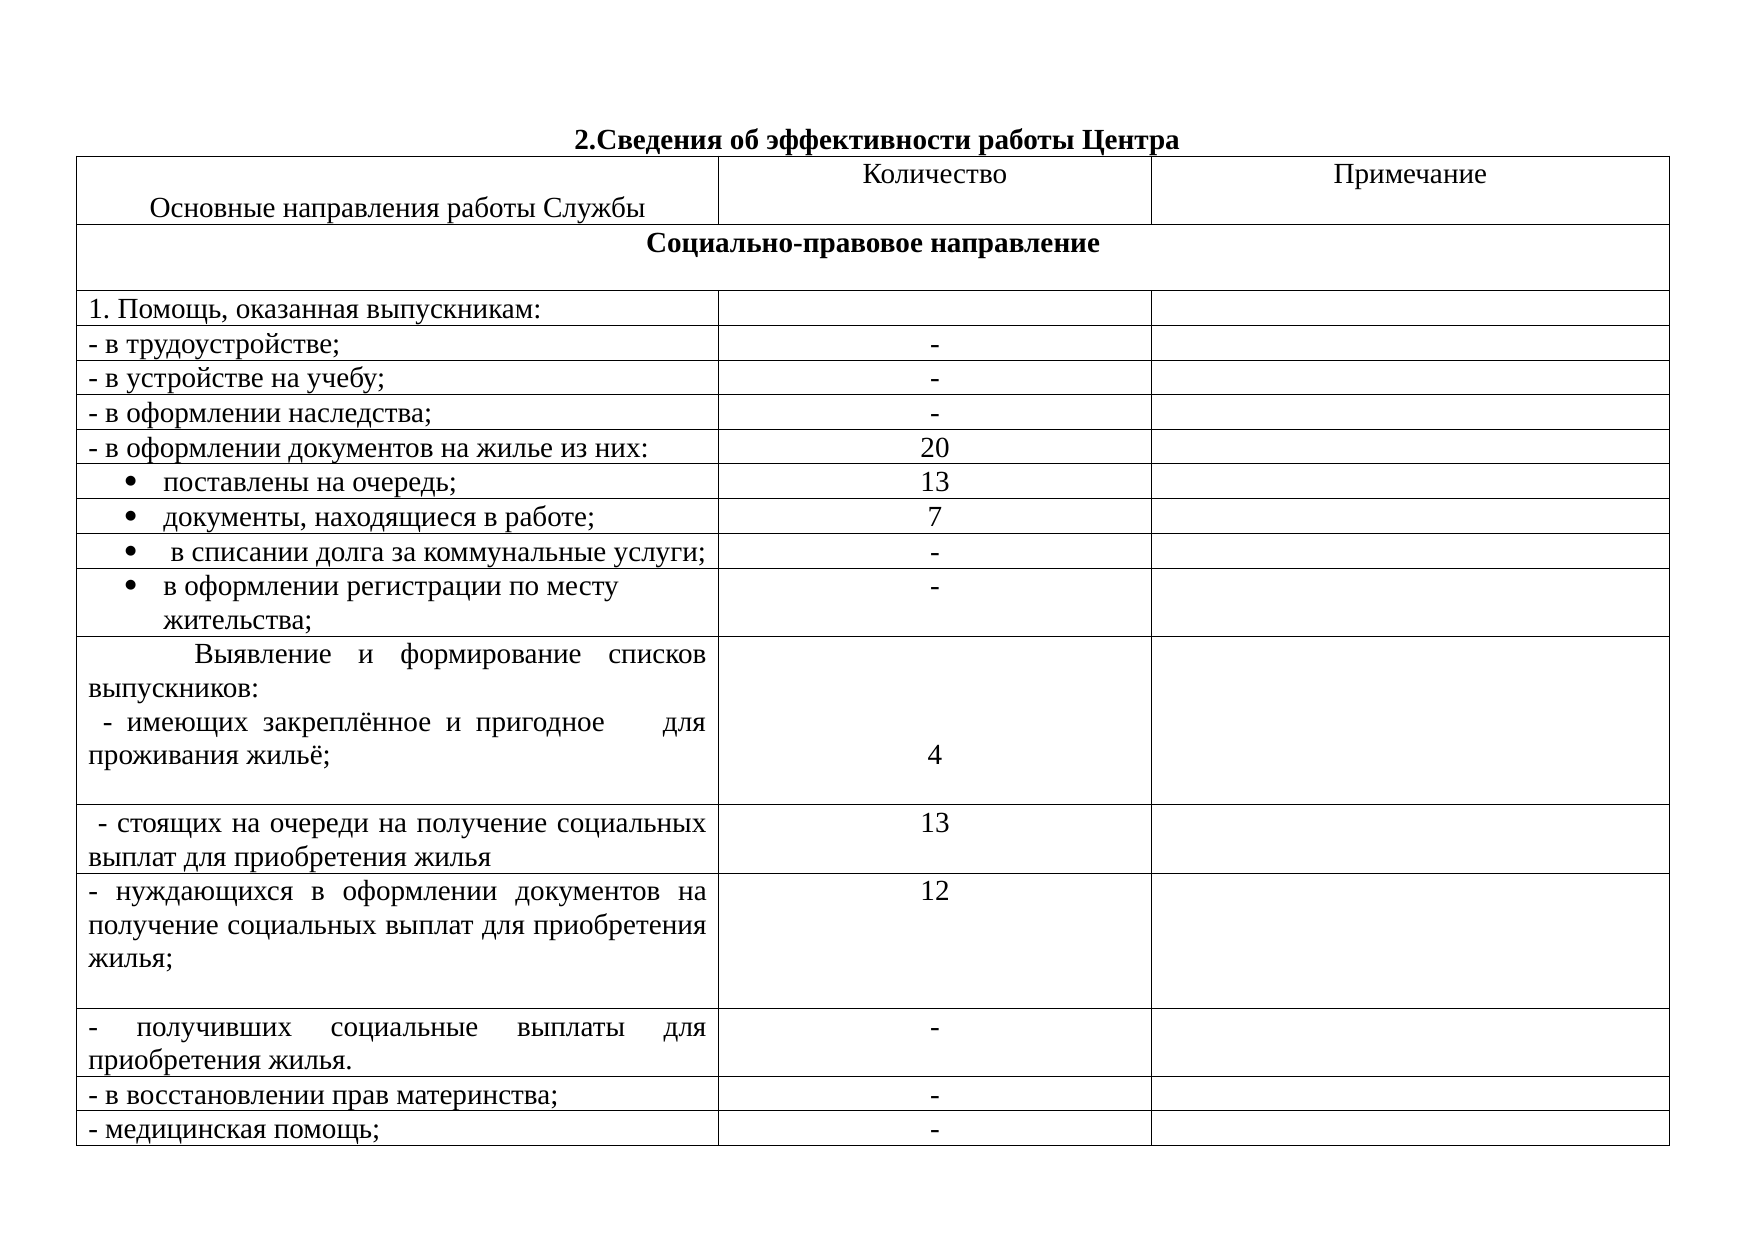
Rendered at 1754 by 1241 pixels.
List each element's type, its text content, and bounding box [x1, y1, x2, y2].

table_cell [1152, 361, 1669, 394]
table_cell - [719, 361, 1151, 394]
table_cell [1152, 637, 1669, 804]
table_cell [1152, 464, 1669, 498]
list 2.Сведения об эффективности работы Центра [88, 122, 1665, 156]
table_header Примечание [1152, 157, 1669, 224]
table_cell Выявление и формирование списков выпускников: - имеющих закреплённое и пригодное для проживания жильё; [77, 637, 718, 804]
table_cell в списании долга за коммунальные услуги; [77, 534, 718, 567]
table_cell - [719, 326, 1151, 359]
table_cell [1152, 1111, 1669, 1145]
table_cell [1152, 430, 1669, 463]
table_cell - получивших социальные выплаты для приобретения жилья. [77, 1009, 718, 1076]
table_cell - в трудоустройстве; [77, 326, 718, 359]
table_cell 20 [719, 430, 1151, 463]
table_cell [1152, 569, 1669, 636]
table_cell - [719, 1111, 1151, 1145]
table_cell - медицинская помощь; [77, 1111, 718, 1145]
table_cell [1152, 534, 1669, 567]
table_cell - в восстановлении прав материнства; [77, 1077, 718, 1110]
table_cell - [719, 534, 1151, 567]
table_cell в оформлении регистрации по месту жительства; [77, 569, 718, 636]
table_cell - [719, 1077, 1151, 1110]
table_cell [1152, 499, 1669, 533]
table_cell 4 [719, 637, 1151, 804]
table_cell [1152, 326, 1669, 359]
table_header Основные направления работы Службы [77, 157, 718, 224]
table_cell 13 [719, 464, 1151, 498]
table_cell - [719, 395, 1151, 429]
table_cell - в устройстве на учебу; [77, 361, 718, 394]
table_cell 1. Помощь, оказанная выпускникам: [77, 291, 718, 325]
table_cell - в оформлении документов на жилье из них: [77, 430, 718, 463]
table_cell [1152, 1077, 1669, 1110]
table_cell поставлены на очередь; [77, 464, 718, 498]
table_cell - нуждающихся в оформлении документов на получение социальных выплат для приобретения жилья; [77, 874, 718, 1008]
table_cell [1152, 291, 1669, 325]
table_header Количество [719, 157, 1151, 224]
table_cell Социально-правовое направление [77, 225, 1669, 290]
table_cell - в оформлении наследства; [77, 395, 718, 429]
table_cell - [719, 1009, 1151, 1076]
table_cell [1152, 1009, 1669, 1076]
table_cell - [719, 569, 1151, 636]
table_cell документы, находящиеся в работе; [77, 499, 718, 533]
table_cell 7 [719, 499, 1151, 533]
table_cell 12 [719, 874, 1151, 1008]
table_cell [1152, 805, 1669, 872]
table_cell [1152, 874, 1669, 1008]
table_cell - стоящих на очереди на получение социальных выплат для приобретения жилья [77, 805, 718, 872]
table_cell [719, 291, 1151, 325]
table_cell [1152, 395, 1669, 429]
table_cell 13 [719, 805, 1151, 872]
